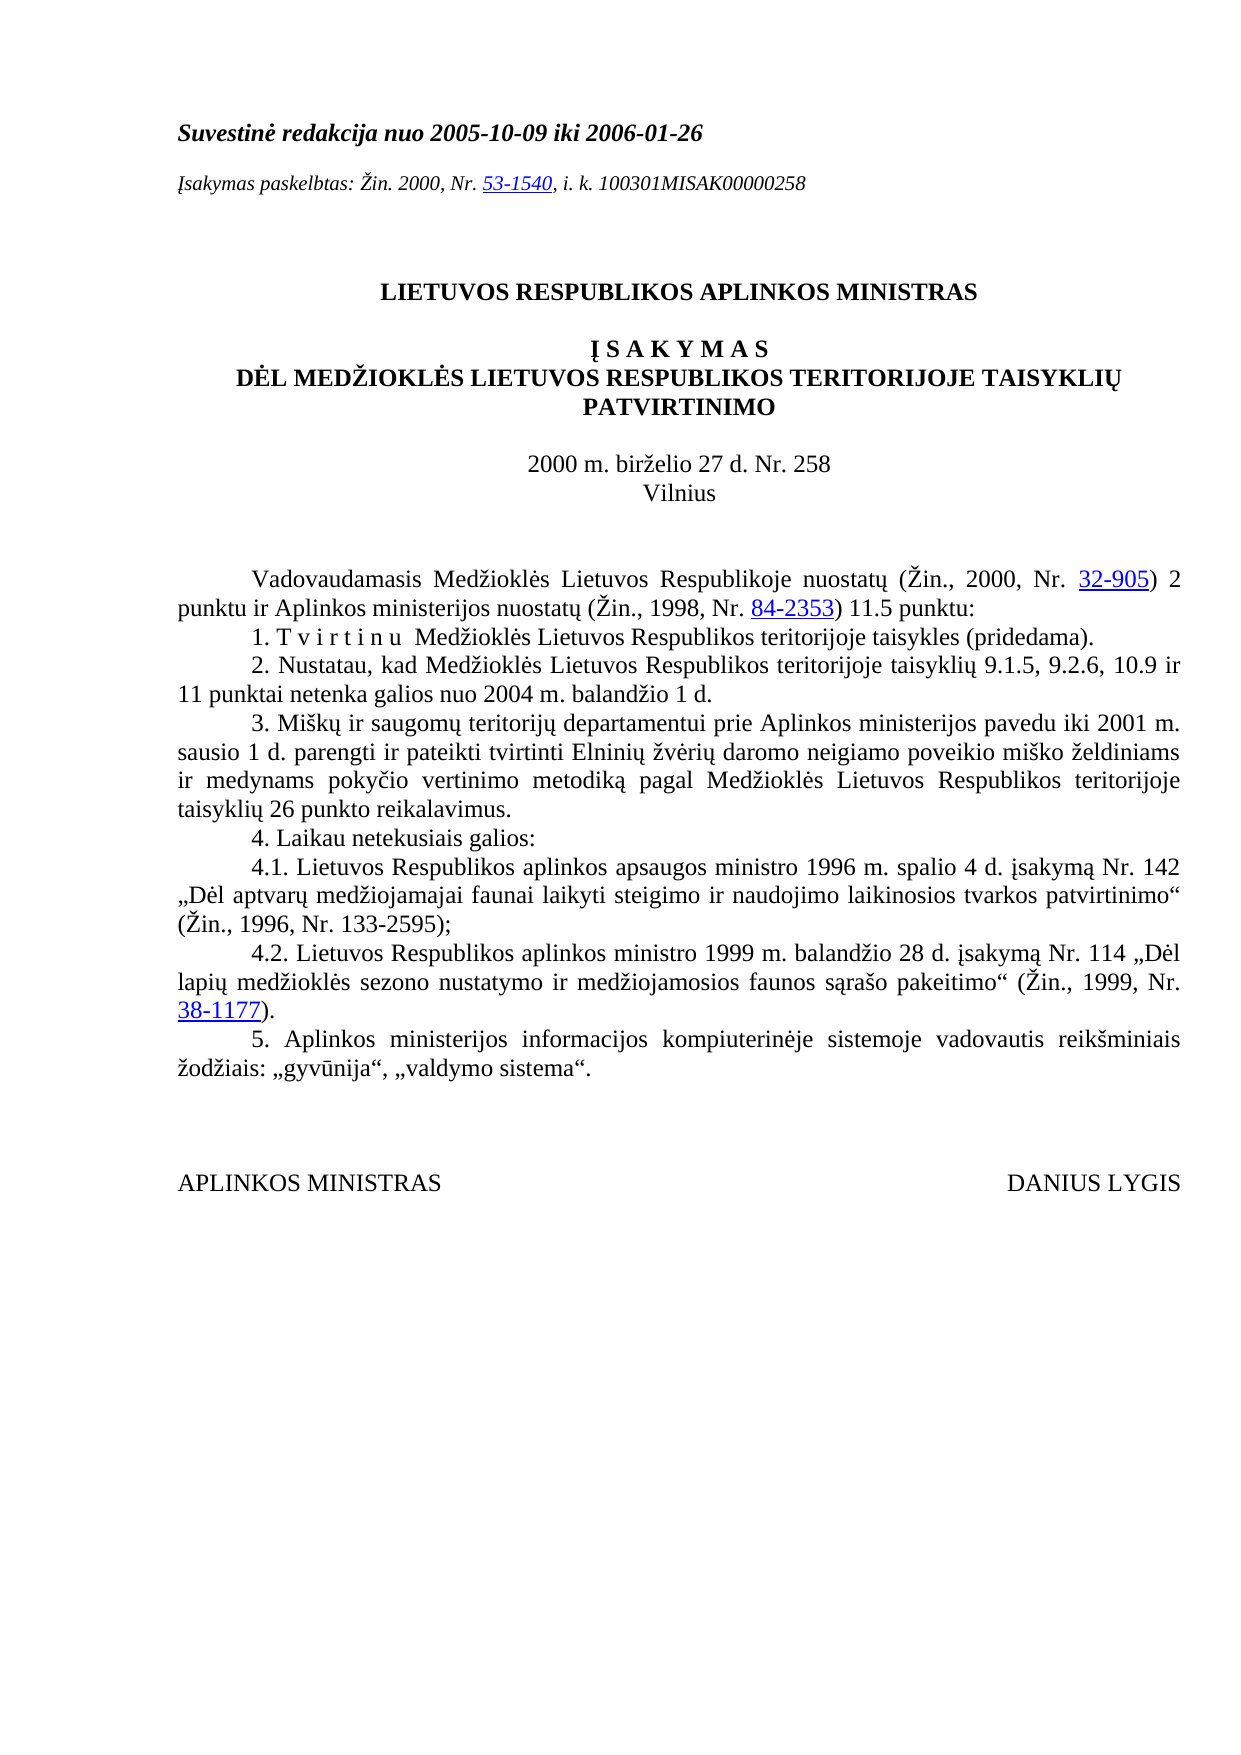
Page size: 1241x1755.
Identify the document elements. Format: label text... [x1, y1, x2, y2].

text LIETUVOS RESPUBLIKOS APLINKOS MINISTRAS [177, 277, 1181, 305]
text 3. Miškų ir saugomų teritorijų departamentui prie Aplinkos ministerijos pavedu iki 2001 m. sausio 1 d. parengti ir pateikti tvirtinti Elninių žvėrių daromo neigiamo poveikio miško želdiniams ir medynams pokyčio vertinimo metodiką pagal Medžioklės Lietuvos Respublikos teritorijoje taisyklių 26 punkto reikalavimus. [177, 708, 1181, 823]
text Suvestinė redakcija nuo 2005-10-09 iki 2006-01-26 [177, 118, 1181, 147]
text Vadovaudamasis Medžioklės Lietuvos Respublikoje nuostatų (Žin., 2000, Nr. 32-905) 2 punktu ir Aplinkos ministerijos nuostatų (Žin., 1998, Nr. 84-2353) 11.5 punktu: [177, 564, 1181, 622]
text 5. Aplinkos ministerijos informacijos kompiuterinėje sistemoje vadovautis reikšminiais žodžiais: „gyvūnija“, „valdymo sistema“. [177, 1024, 1181, 1082]
text DĖL MEDŽIOKLĖS LIETUVOS RESPUBLIKOS TERITORIJOJE TAISYKLIŲ PATVIRTINIMO [177, 363, 1181, 420]
text 4.2. Lietuvos Respublikos aplinkos ministro 1999 m. balandžio 28 d. įsakymą Nr. 114 „Dėl lapių medžioklės sezono nustatymo ir medžiojamosios faunos sąrašo pakeitimo“ (Žin., 1999, Nr. 38-1177). [177, 938, 1181, 1024]
text 4. Laikau netekusiais galios: [177, 823, 1181, 852]
text 2. Nustatau, kad Medžioklės Lietuvos Respublikos teritorijoje taisyklių 9.1.5, 9.2.6, 10.9 ir 11 punktai netenka galios nuo 2004 m. balandžio 1 d. [177, 650, 1181, 708]
text Įsakymas paskelbtas: Žin. 2000, Nr. 53-1540, i. k. 100301MISAK00000258 [177, 171, 1181, 195]
text 2000 m. birželio 27 d. Nr. 258 [177, 449, 1181, 478]
text Vilnius [177, 478, 1181, 507]
text Į S A K Y M A S [177, 334, 1181, 363]
text APLINKOS MINISTRAS DANIUS LYGIS [177, 1168, 1181, 1197]
text 4.1. Lietuvos Respublikos aplinkos apsaugos ministro 1996 m. spalio 4 d. įsakymą Nr. 142 „Dėl aptvarų medžiojamajai faunai laikyti steigimo ir naudojimo laikinosios tvarkos patvirtinimo“ (Žin., 1996, Nr. 133-2595); [177, 852, 1181, 938]
text 1. Tvirtinu Medžioklės Lietuvos Respublikos teritorijoje taisykles (pridedama). [177, 622, 1181, 650]
